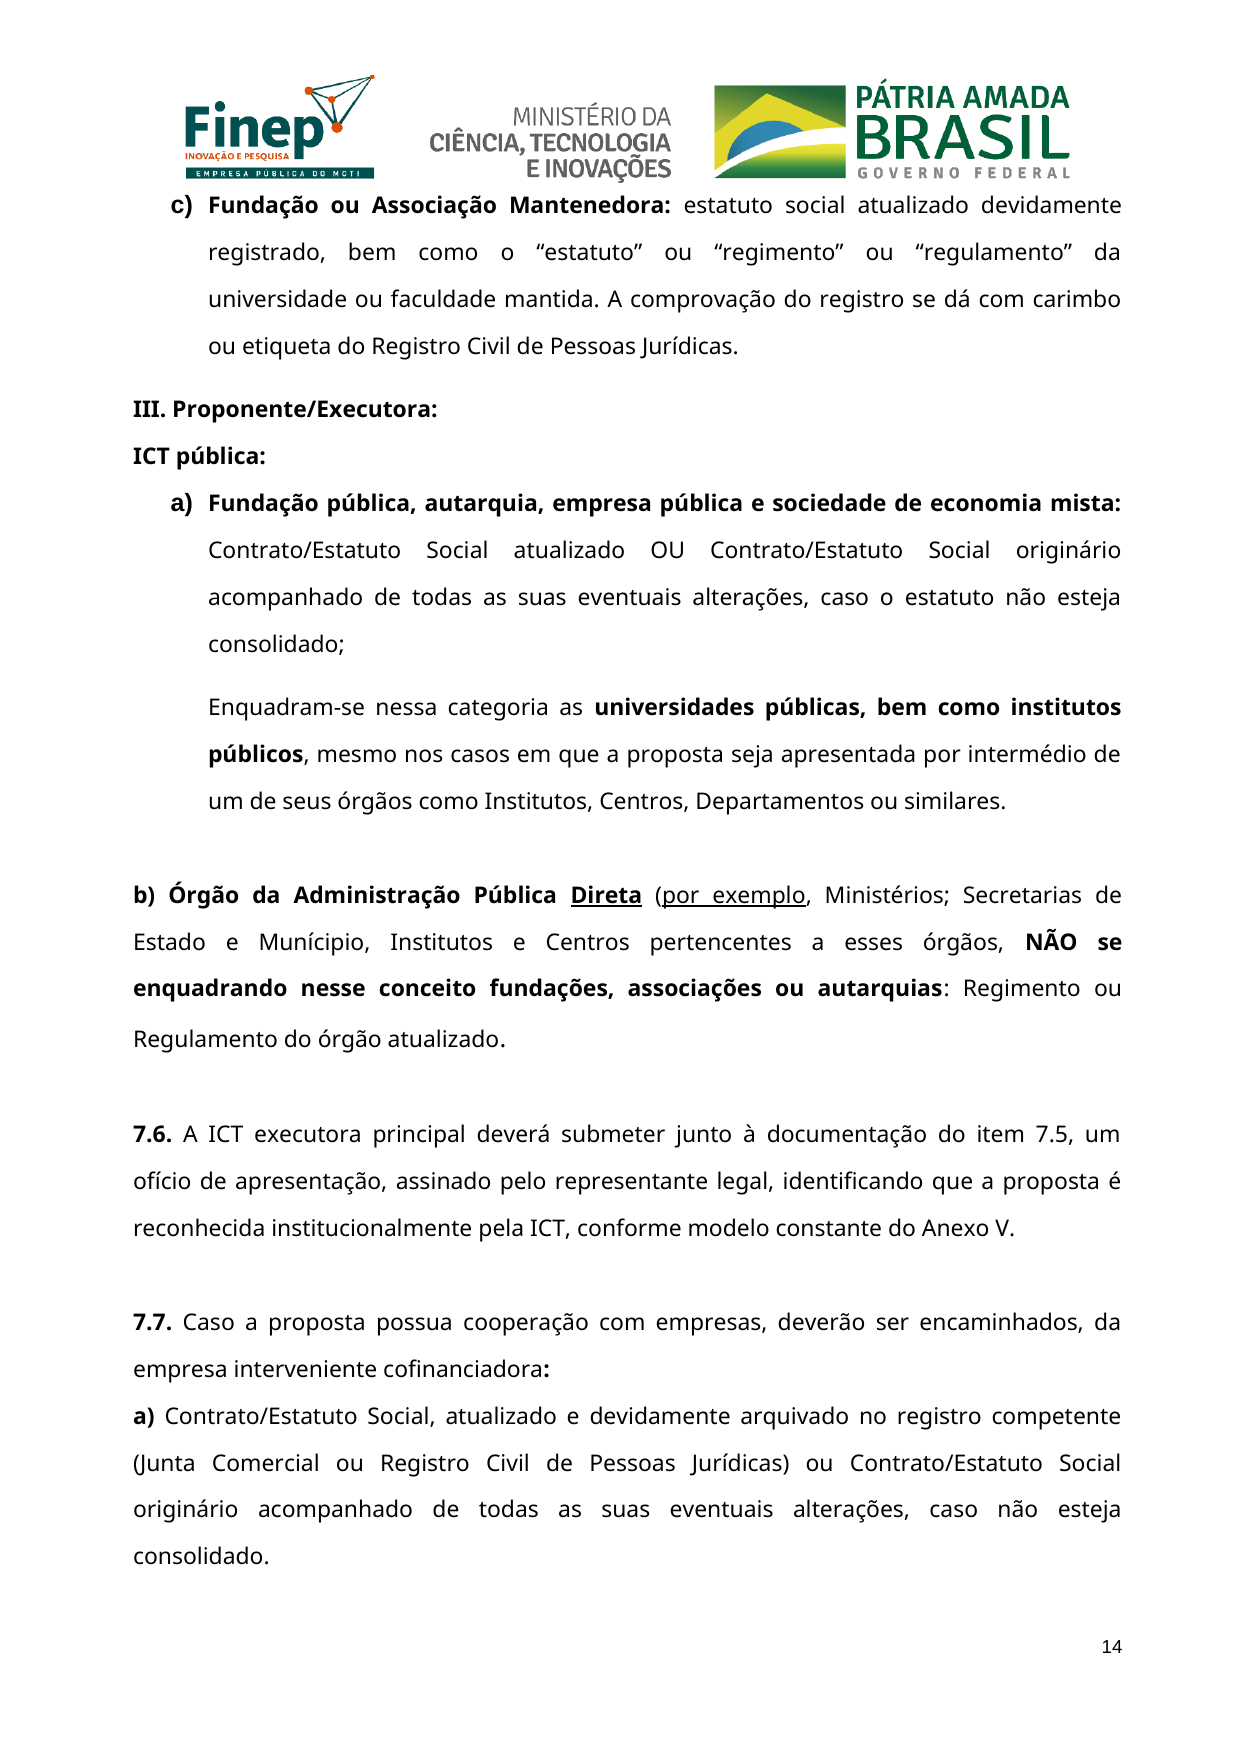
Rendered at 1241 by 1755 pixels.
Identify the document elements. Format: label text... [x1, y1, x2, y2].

text ICT pública: [133, 440, 1122, 471]
text 7.7. Caso a proposta possua cooperação com empresas, deverão ser encaminhados, da empresa interveniente cofinanciadora: [133, 1306, 1122, 1384]
text b) Órgão da Administração Pública Direta (por exemplo, Ministérios; Secretarias de Estado e Munícipio, Institutos e Centros pertencentes a esses órgãos, NÃO se enquadrando nesse conceito fundações, associações ou autarquias: Regimento ou Regulamento do órgão atualizado. [133, 878, 1122, 1054]
list Fundação pública, autarquia, empresa pública e sociedade de economia mista: Contrato/Estatuto Social atualizado OU Contrato/Estatuto Social originário acompanhado de todas as suas eventuais alterações, caso o estatuto não esteja consolidado; [170, 487, 1122, 659]
list a) Contrato/Estatuto Social, atualizado e devidamente arquivado no registro competente (Junta Comercial ou Registro Civil de Pessoas Jurídicas) ou Contrato/Estatuto Social originário acompanhado de todas as suas eventuais alterações, caso não esteja consolidado. [133, 1400, 1122, 1572]
text III. Proponente/Executora: [133, 393, 1122, 424]
text 7.6. A ICT executora principal deverá submeter junto à documentação do item 7.5, um ofício de apresentação, assinado pelo representante legal, identificando que a proposta é reconhecida institucionalmente pela ICT, conforme modelo constante do Anexo V. [133, 1118, 1122, 1243]
list Enquadram-se nessa categoria as universidades públicas, bem como institutos públicos, mesmo nos casos em que a proposta seja apresentada por intermédio de um de seus órgãos como Institutos, Centros, Departamentos ou similares. [208, 691, 1122, 816]
list Fundação ou Associação Mantenedora: estatuto social atualizado devidamente registrado, bem como o “estatuto” ou “regimento” ou “regulamento” da universidade ou faculdade mantida. A comprovação do registro se dá com carimbo ou etiqueta do Registro Civil de Pessoas Jurídicas. [170, 189, 1122, 361]
